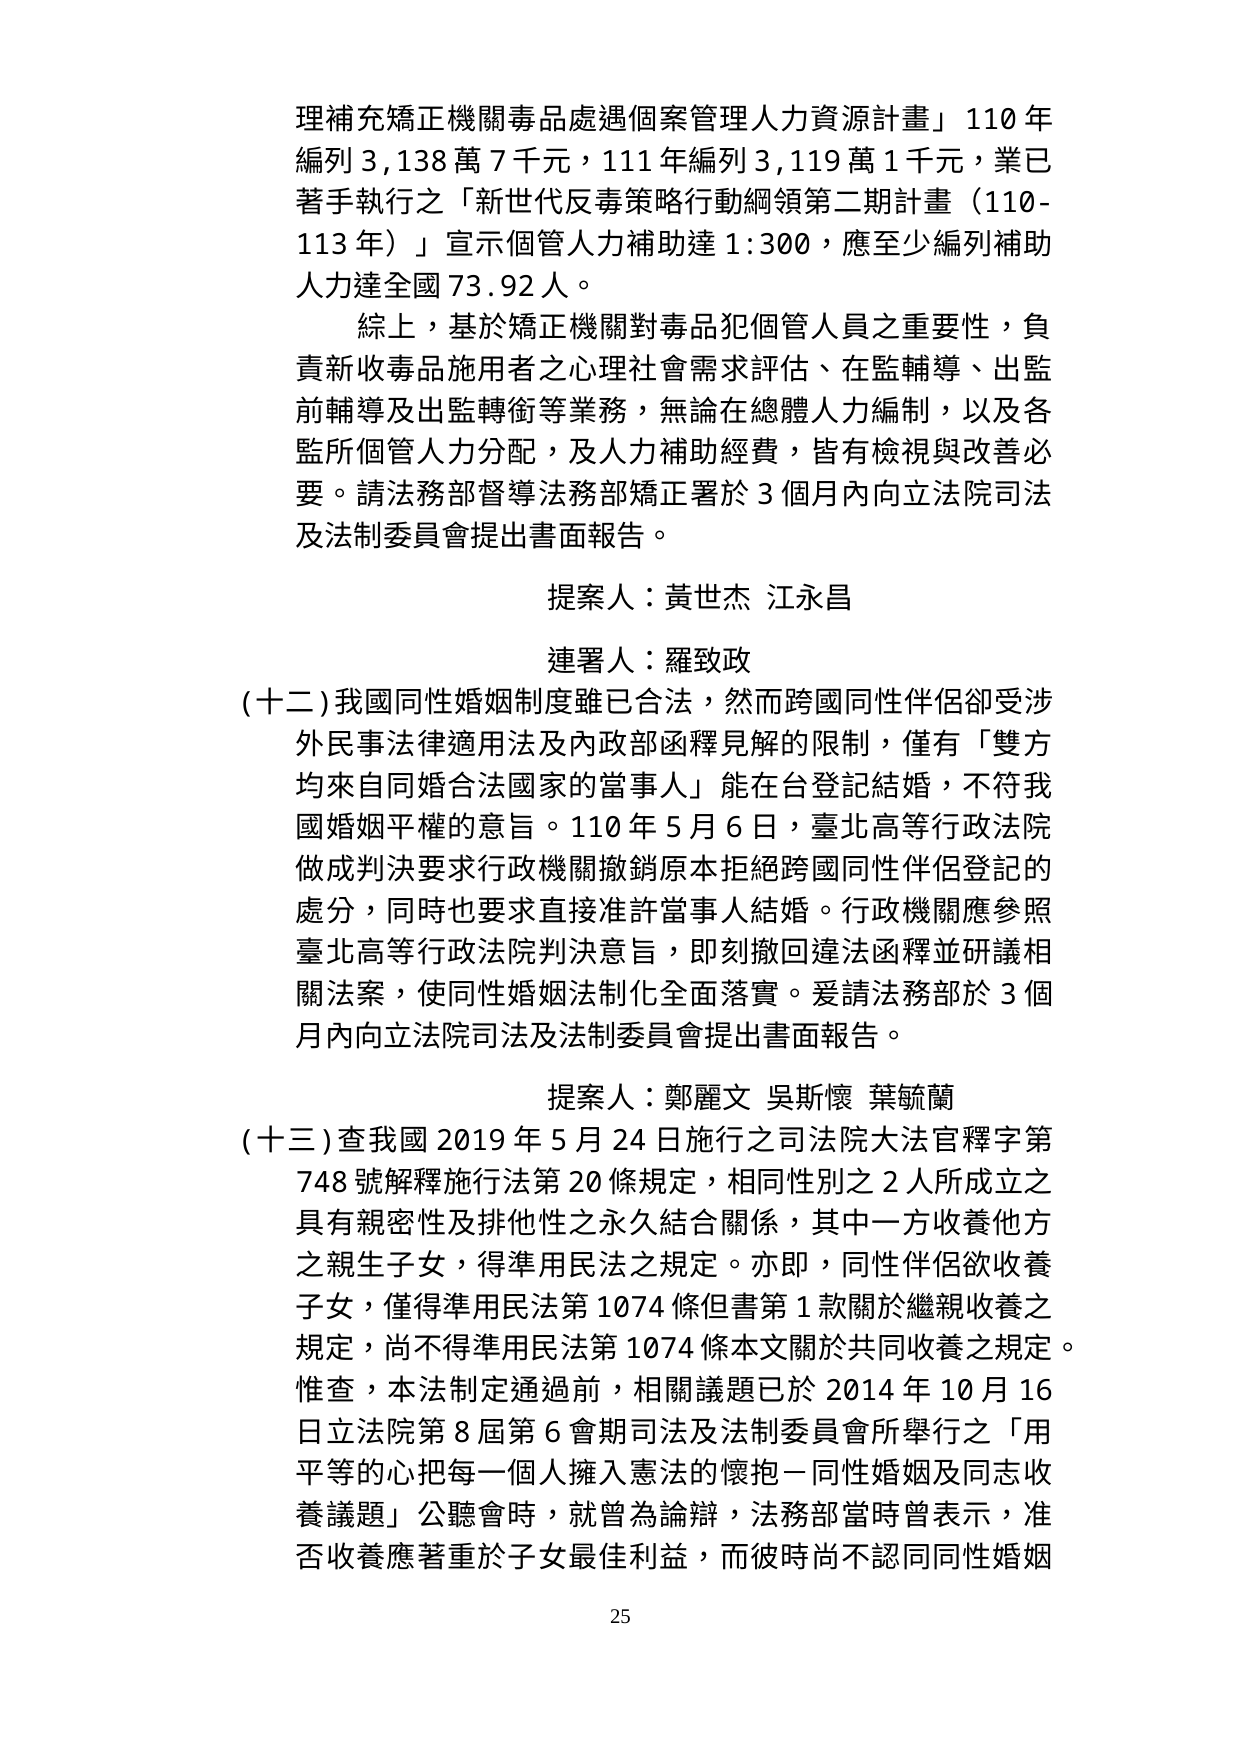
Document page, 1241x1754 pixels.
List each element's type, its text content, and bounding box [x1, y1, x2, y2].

text (十二)我國同性婚姻制度雖已合法，然而跨國同性伴侶卻受涉外民事法律適用法及內政部函釋見解的限制，僅有「雙方均來自同婚合法國家的當事人」能在台登記結婚，不符我國婚姻平權的意旨。110年5月6日，臺北高等行政法院做成判決要求行政機關撤銷原本拒絕跨國同性伴侶登記的處分，同時也要求直接准許當事人結婚。行政機關應參照臺北高等行政法院判決意旨，即刻撤回違法函釋並研議相關法案，使同性婚姻法制化全面落實。爰請法務部於3個月內向立法院司法及法制委員會提出書面報告。 [237, 679, 1053, 1054]
text 提案人：黃世杰 江永昌 [547, 554, 1053, 617]
text 綜上，基於矯正機關對毒品犯個管人員之重要性，負責新收毒品施用者之心理社會需求評估、在監輔導、出監前輔導及出監轉銜等業務，無論在總體人力編制，以及各監所個管人力分配，及人力補助經費，皆有檢視與改善必要。請法務部督導法務部矯正署於3個月內向立法院司法及法制委員會提出書面報告。 [295, 304, 1053, 554]
text (十三)查我國2019年5月24日施行之司法院大法官釋字第748號解釋施行法第20條規定，相同性別之2人所成立之具有親密性及排他性之永久結合關係，其中一方收養他方之親生子女，得準用民法之規定。亦即，同性伴侶欲收養子女，僅得準用民法第1074條但書第1款關於繼親收養之規定，尚不得準用民法第1074條本文關於共同收養之規定。惟查，本法制定通過前，相關議題已於2014年10月16日立法院第8屆第6會期司法及法制委員會所舉行之「用平等的心把每一個人擁入憲法的懷抱－同性婚姻及同志收養議題」公聽會時，就曾為論辯，法務部當時曾表示，准否收養應著重於子女最佳利益，而彼時尚不認同同性婚姻之社會環境乃係不符子女最佳利益。然總體之社會環境縱非全然友善，尚不能逕論個別之子女必不能獲最佳利益，且即使被同性伴侶所收養之子女因社會環境不友善傾向，在收養需法院裁定及社工訪視追蹤之現行制度下，此事實亦僅足構成審核標準之差異之根據，猶難認係完全禁止之根據。 [237, 1117, 1053, 1575]
text 連署人：羅致政 [547, 617, 1053, 679]
text 理補充矯正機關毒品處遇個案管理人力資源計畫」110年編列3,138萬7千元，111年編列3,119萬1千元，業已著手執行之「新世代反毒策略行動綱領第二期計畫（110-113年）」宣示個管人力補助達1:300，應至少編列補助人力達全國73.92人。 [295, 96, 1053, 304]
text 提案人：鄭麗文 吳斯懷 葉毓蘭 [547, 1054, 1053, 1117]
